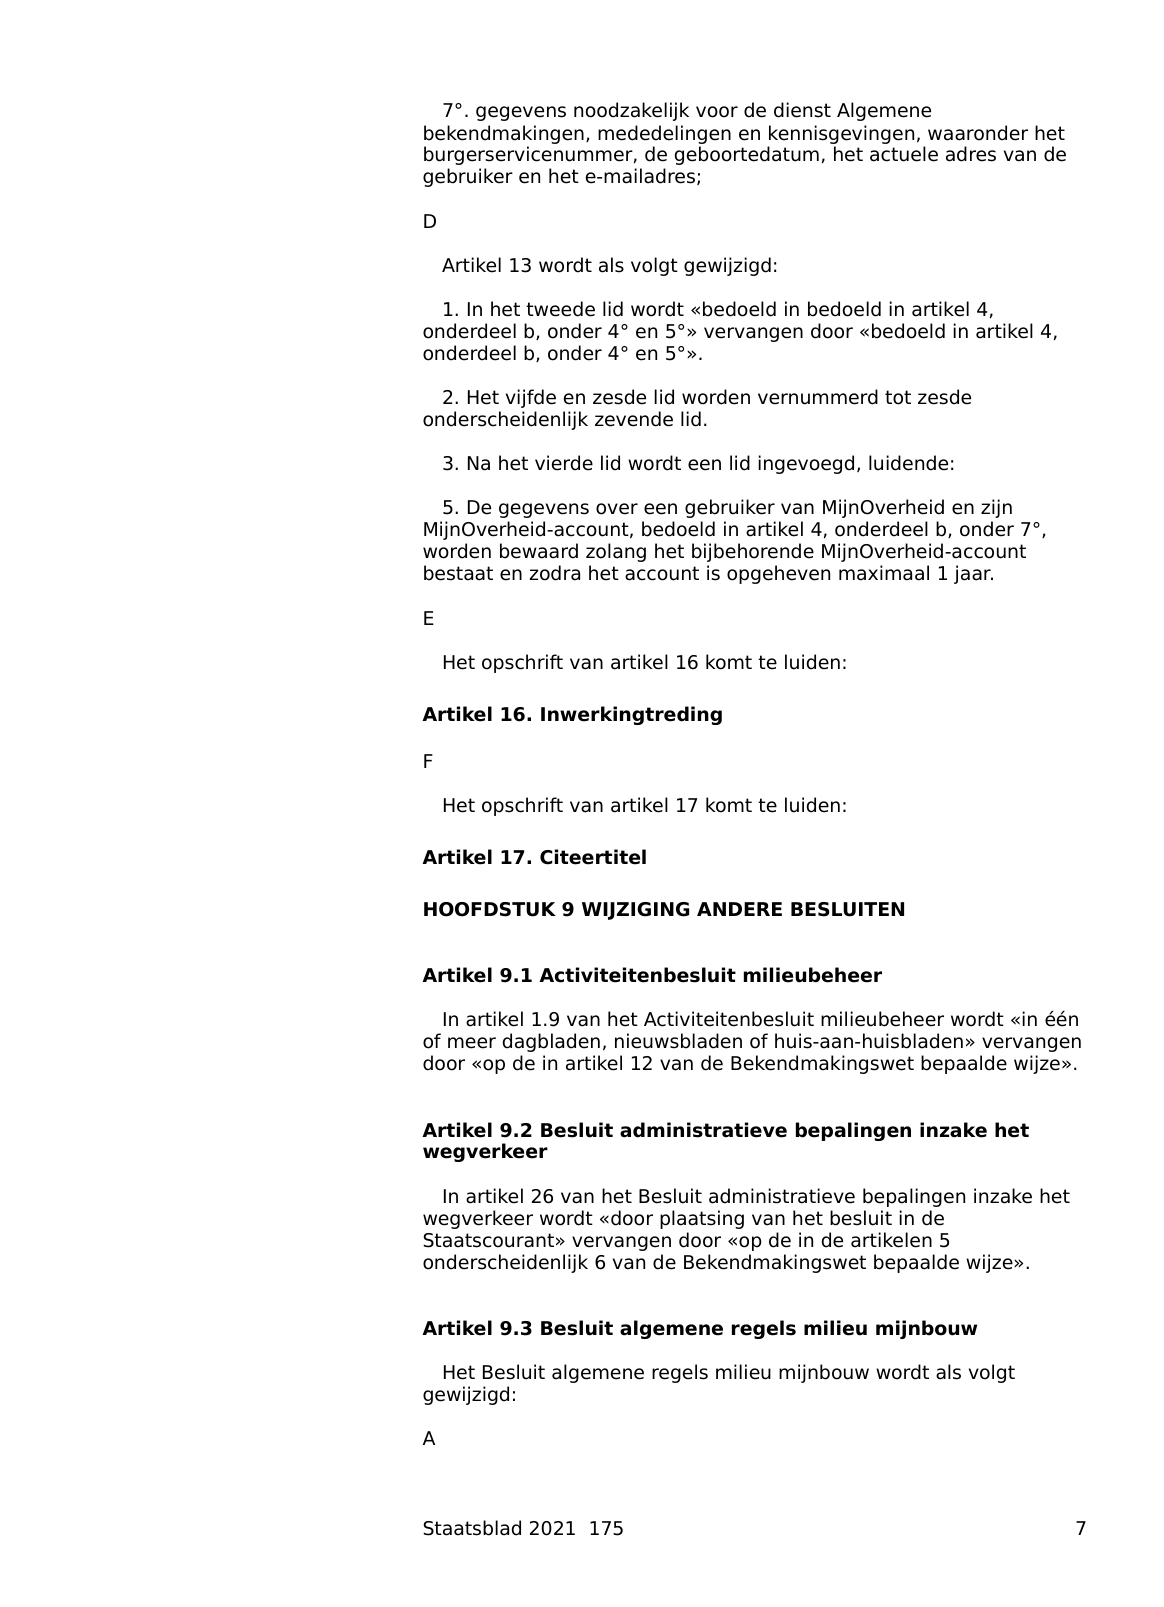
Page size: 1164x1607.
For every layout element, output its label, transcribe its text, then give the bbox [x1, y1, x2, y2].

text Het Besluit algemene regels milieu mijnbouw wordt als volgt gewijzigd: [422, 1362, 1087, 1406]
text 5. De gegevens over een gebruiker van MijnOverheid en zijn MijnOverheid-account, bedoeld in artikel 4, onderdeel b, onder 7°, worden bewaard zolang het bijbehorende MijnOverheid-account bestaat en zodra het account is opgeheven maximaal 1 jaar. [422, 497, 1087, 585]
subtitle Artikel 16. Inwerkingtreding [422, 703, 1087, 726]
text 2. Het vijfde en zesde lid worden vernummerd tot zesde onderscheidenlijk zevende lid. [422, 387, 1087, 431]
text In artikel 1.9 van het Activiteitenbesluit milieubeheer wordt «in één of meer dagbladen, nieuwsbladen of huis-aan-huisbladen» vervangen door «op de in artikel 12 van de Bekendmakingswet bepaalde wijze». [422, 1009, 1087, 1075]
text Het opschrift van artikel 17 komt te luiden: [422, 795, 1087, 817]
text In artikel 26 van het Besluit administratieve bepalingen inzake het wegverkeer wordt «door plaatsing van het besluit in de Staatscourant» vervangen door «op de in de artikelen 5 onderscheidenlijk 6 van de Bekendmakingswet bepaalde wijze». [422, 1186, 1087, 1273]
text E [422, 607, 1087, 629]
text 1. In het tweede lid wordt «bedoeld in bedoeld in artikel 4, onderdeel b, onder 4° en 5°» vervangen door «bedoeld in artikel 4, onderdeel b, onder 4° en 5°». [422, 299, 1087, 365]
text Artikel 13 wordt als volgt gewijzigd: [422, 255, 1087, 277]
subtitle Artikel 9.2 Besluit administratieve bepalingen inzake het wegverkeer [422, 1119, 1087, 1163]
text A [422, 1428, 1087, 1450]
subtitle Artikel 17. Citeertitel [422, 847, 1087, 869]
text F [422, 751, 1087, 772]
text Het opschrift van artikel 16 komt te luiden: [422, 652, 1087, 673]
text D [422, 211, 1087, 232]
subtitle HOOFDSTUK 9 WIJZIGING ANDERE BESLUITEN [422, 899, 1087, 921]
text 3. Na het vierde lid wordt een lid ingevoegd, luidende: [422, 453, 1087, 475]
subtitle Artikel 9.3 Besluit algemene regels milieu mijnbouw [422, 1318, 1087, 1340]
text 7°. gegevens noodzakelijk voor de dienst Algemene bekendmakingen, mededelingen en kennisgevingen, waaronder het burgerservicenummer, de geboortedatum, het actuele adres van de gebruiker en het e-mailadres; [422, 100, 1087, 188]
subtitle Artikel 9.1 Activiteitenbesluit milieubeheer [422, 965, 1087, 987]
